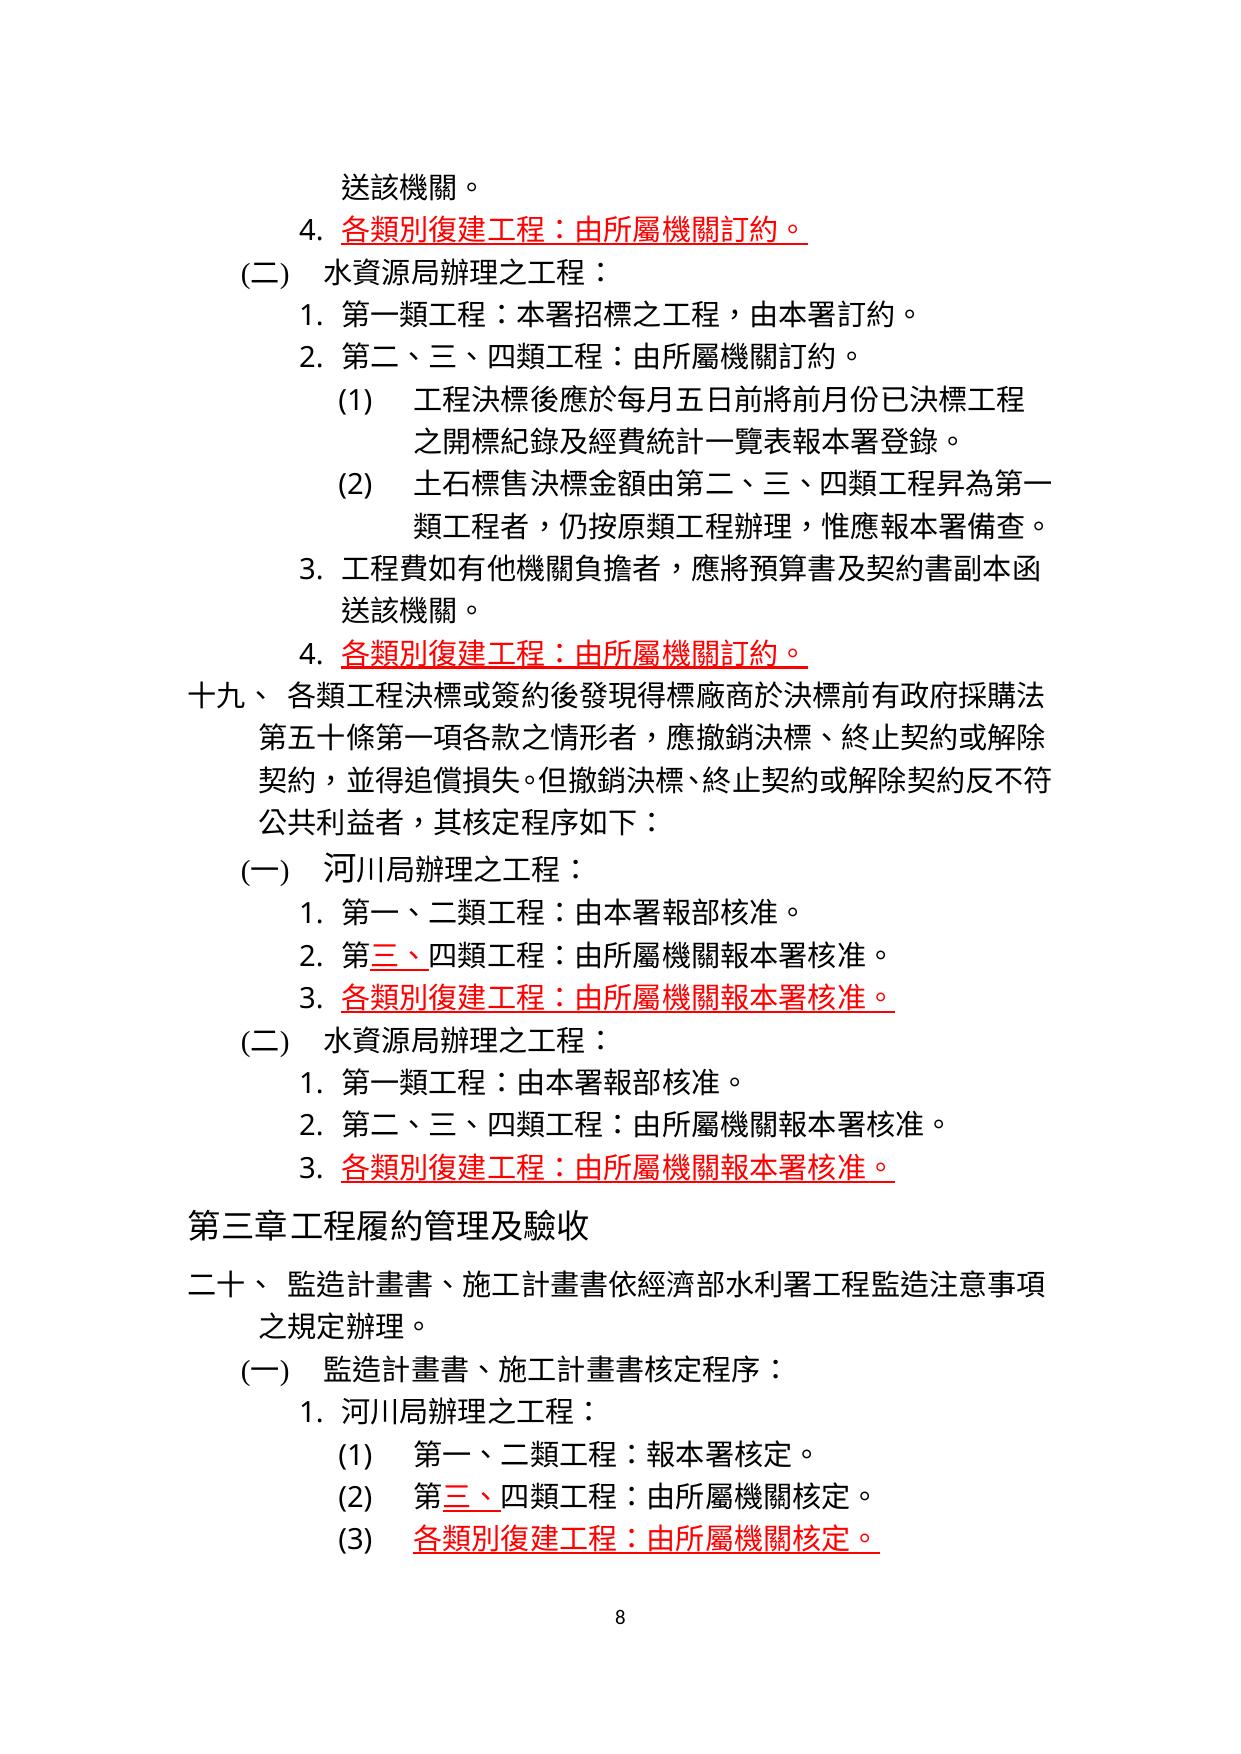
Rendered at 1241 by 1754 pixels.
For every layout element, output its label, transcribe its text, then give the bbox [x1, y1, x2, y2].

list 第三、四類工程：由所屬機關報本署核准。 [323, 932, 1053, 975]
list 工程履約管理及驗收 [187, 1187, 1053, 1262]
list 土石標售決標金額由第二、三、四類工程昇為第一類工程者，仍按原類工程辦理，惟應報本署備查。 [338, 461, 1053, 546]
list 監造計畫書、施工計畫書核定程序： [241, 1346, 1053, 1389]
list 各類別復建工程：由所屬機關訂約。 [323, 207, 1053, 249]
list 第一類工程：由本署報部核准。 [323, 1059, 1053, 1102]
list 第二、三、四類工程：由所屬機關報本署核准。 [323, 1102, 1053, 1144]
list 第一、二類工程：由本署報部核准。 [323, 890, 1053, 932]
list 各類工程決標或簽約後發現得標廠商於決標前有政府採購法第五十條第一項各款之情形者，應撤銷決標、終止契約或解除契約，並得追償損失。但撤銷決標、終止契約或解除契約反不符公共利益者，其核定程序如下： [187, 673, 1053, 842]
list 監造計畫書、施工計畫書依經濟部水利署工程監造注意事項之規定辦理。 [187, 1262, 1053, 1346]
list 河川局辦理之工程： [323, 1389, 1053, 1431]
list 第三、四類工程：由所屬機關核定。 [338, 1473, 1053, 1516]
list 水資源局辦理之工程： [241, 249, 1053, 291]
list 各類別復建工程：由所屬機關報本署核准。 [323, 975, 1053, 1017]
list 工程費如有他機關負擔者，應將預算書及契約書副本函送該機關。 [323, 546, 1053, 630]
list 第一、二類工程：報本署核定。 [338, 1431, 1053, 1473]
list 各類別復建工程：由所屬機關訂約。 [323, 630, 1053, 673]
list 第一類工程：本署招標之工程，由本署訂約。 [323, 291, 1053, 334]
list 各類別復建工程：由所屬機關核定。 [338, 1516, 1053, 1558]
list 各類別復建工程：由所屬機關報本署核准。 [323, 1144, 1053, 1187]
list 送該機關。 [323, 164, 1053, 207]
list 工程決標後應於每月五日前將前月份已決標工程之開標紀錄及經費統計一覽表報本署登錄。 [338, 376, 1053, 461]
list 水資源局辦理之工程： [241, 1017, 1053, 1059]
list 第二、三、四類工程：由所屬機關訂約。 [323, 334, 1053, 376]
list 河川局辦理之工程： [241, 842, 1053, 890]
